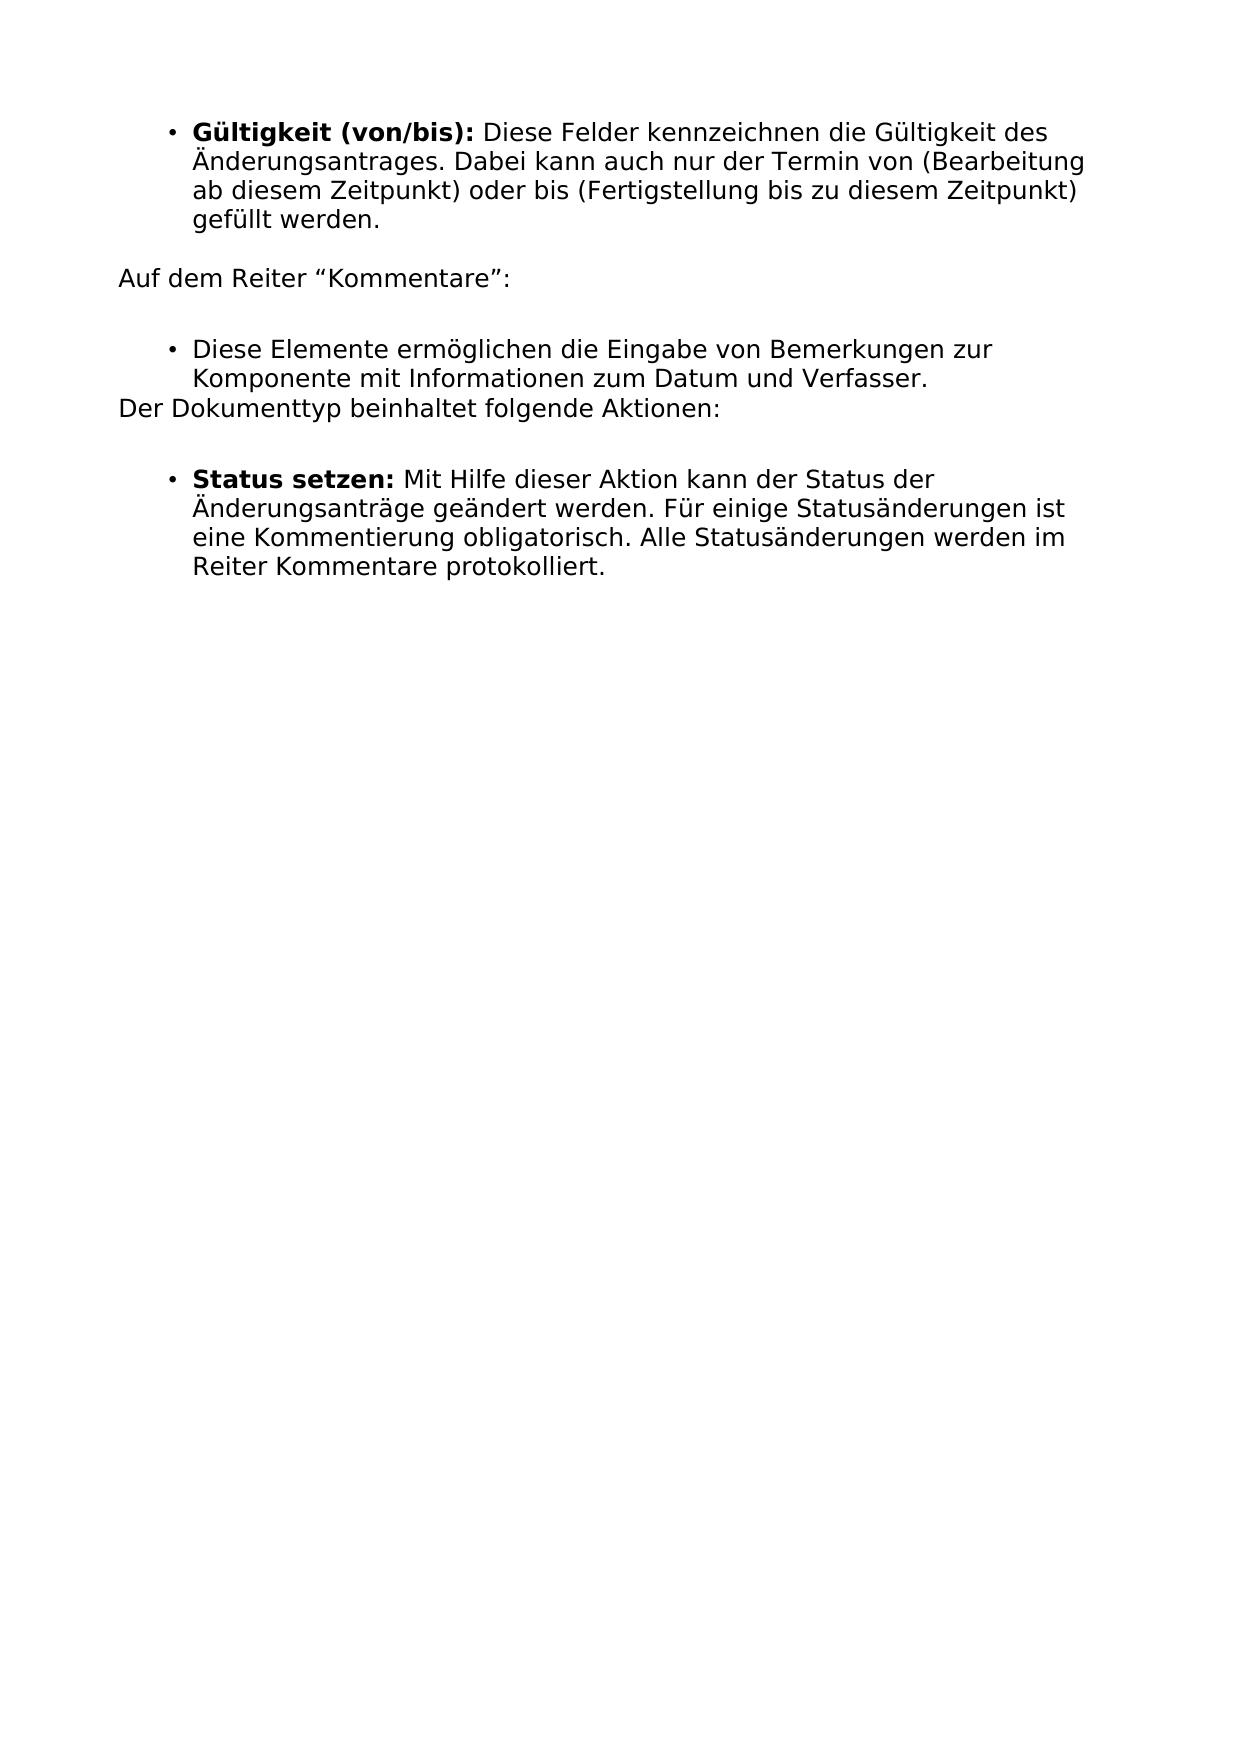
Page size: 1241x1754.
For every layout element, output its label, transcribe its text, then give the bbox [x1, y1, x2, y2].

text Auf dem Reiter “Kommentare”: [118, 264, 1122, 293]
list Diese Elemente ermöglichen die Eingabe von Bemerkungen zur Komponente mit Informationen zum Datum und Verfasser. [177, 335, 1122, 394]
list Gültigkeit (von/bis): Diese Felder kennzeichnen die Gültigkeit des Änderungsantrages. Dabei kann auch nur der Termin von (Bearbeitung ab diesem Zeitpunkt) oder bis (Fertigstellung bis zu diesem Zeitpunkt) gefüllt werden. [177, 118, 1122, 235]
text Der Dokumenttyp beinhaltet folgende Aktionen: [118, 394, 1122, 423]
list Status setzen: Mit Hilfe dieser Aktion kann der Status der Änderungsanträge geändert werden. Für einige Statusänderungen ist eine Kommentierung obligatorisch. Alle Statusänderungen werden im Reiter Kommentare protokolliert. [177, 465, 1122, 582]
